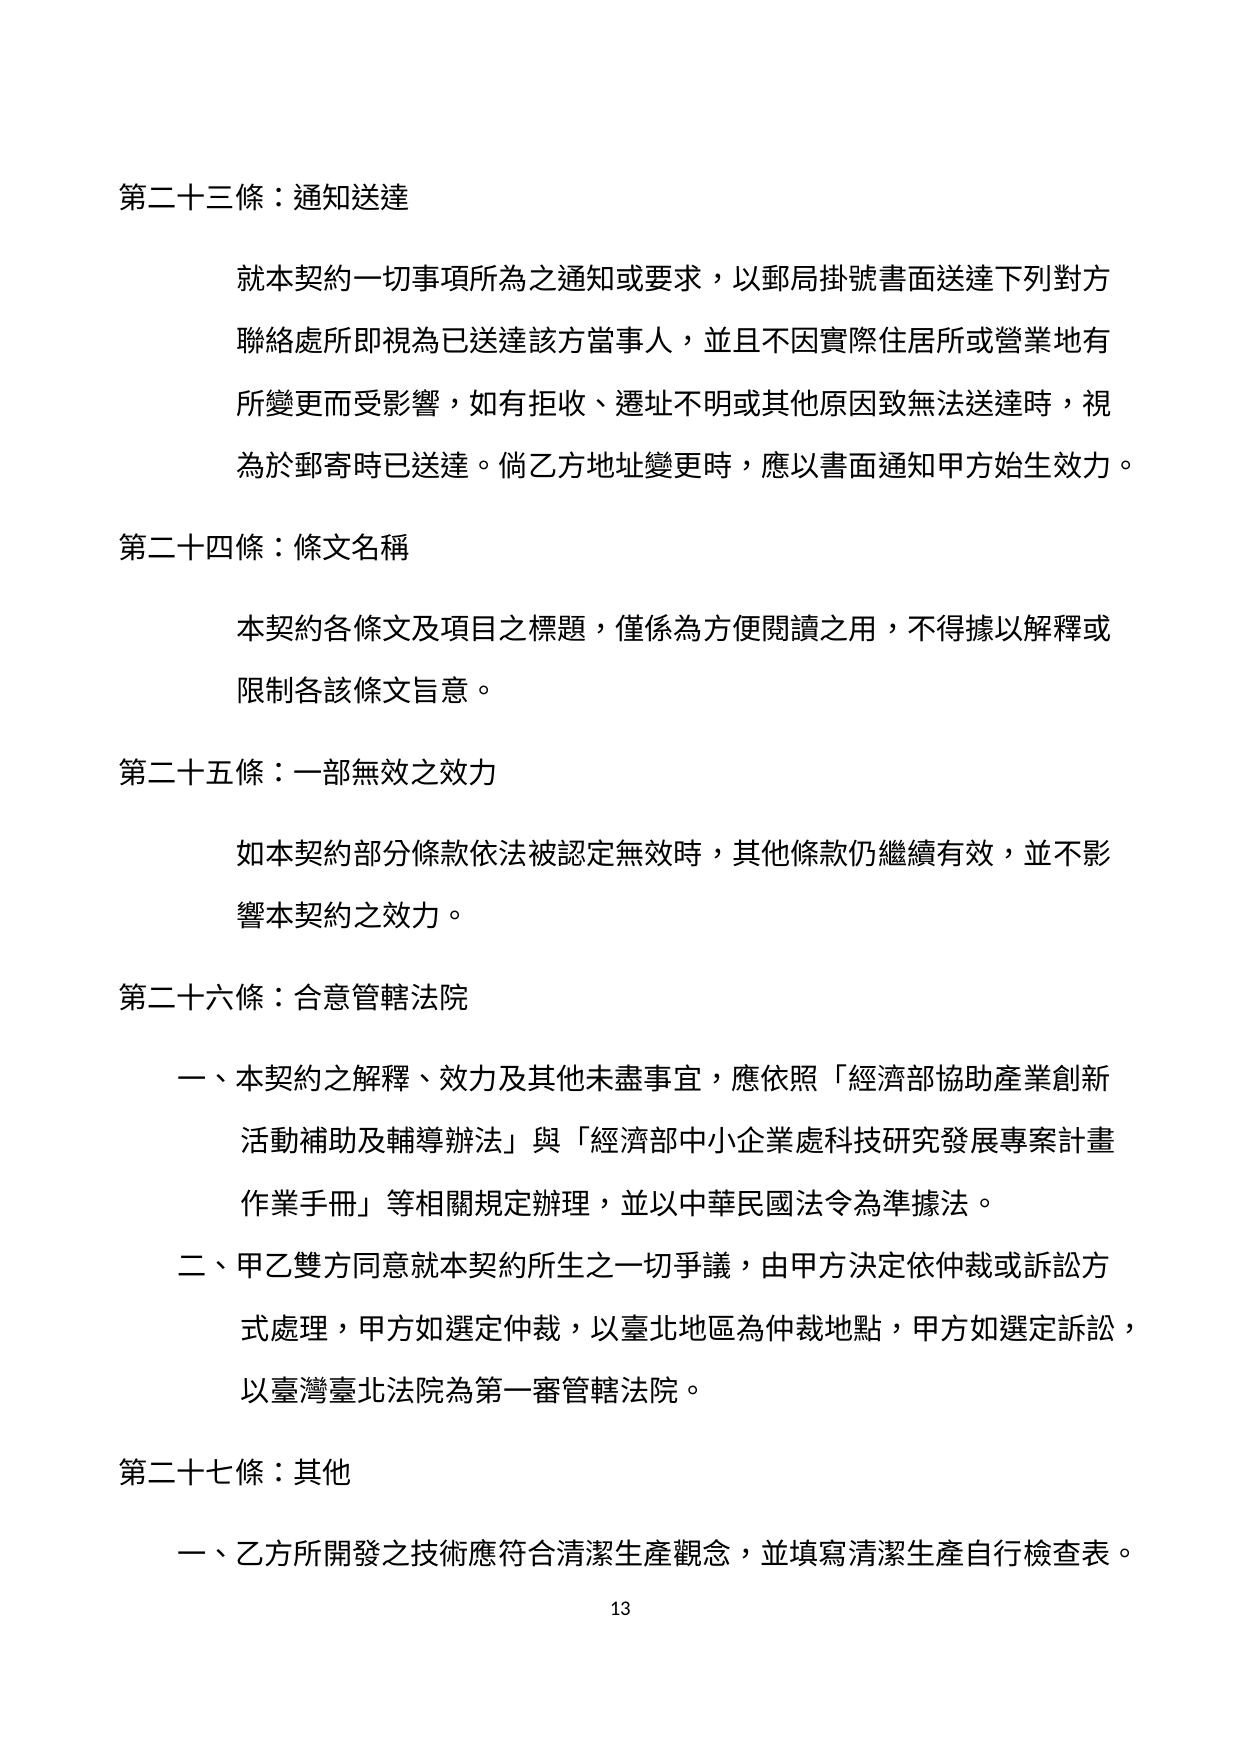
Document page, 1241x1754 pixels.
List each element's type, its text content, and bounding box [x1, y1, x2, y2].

text 第二十三條：通知送達 [118, 154, 1122, 216]
text 一、本契約之解釋、效力及其他未盡事宜，應依照「經濟部協助產業創新活動補助及輔導辦法」與「經濟部中小企業處科技研究發展專案計畫作業手冊」等相關規定辦理，並以中華民國法令為準據法。 [177, 1035, 1122, 1222]
text 第二十六條：合意管轄法院 [118, 954, 1122, 1016]
text 第二十四條：條文名稱 [118, 504, 1122, 566]
text 第二十五條：一部無效之效力 [118, 729, 1122, 791]
text 第二十七條：其他 [118, 1429, 1122, 1491]
text 一、乙方所開發之技術應符合清潔生產觀念，並填寫清潔生產自行檢查表。 [177, 1510, 1122, 1572]
text 二、甲乙雙方同意就本契約所生之一切爭議，由甲方決定依仲裁或訴訟方式處理，甲方如選定仲裁，以臺北地區為仲裁地點，甲方如選定訴訟，以臺灣臺北法院為第一審管轄法院。 [177, 1222, 1122, 1410]
text 如本契約部分條款依法被認定無效時，其他條款仍繼續有效，並不影響本契約之效力。 [236, 810, 1122, 935]
text 本契約各條文及項目之標題，僅係為方便閱讀之用，不得據以解釋或限制各該條文旨意。 [236, 585, 1122, 710]
text 就本契約一切事項所為之通知或要求，以郵局掛號書面送達下列對方聯絡處所即視為已送達該方當事人，並且不因實際住居所或營業地有所變更而受影響，如有拒收、遷址不明或其他原因致無法送達時，視為於郵寄時已送達。倘乙方地址變更時，應以書面通知甲方始生效力。 [236, 235, 1122, 485]
